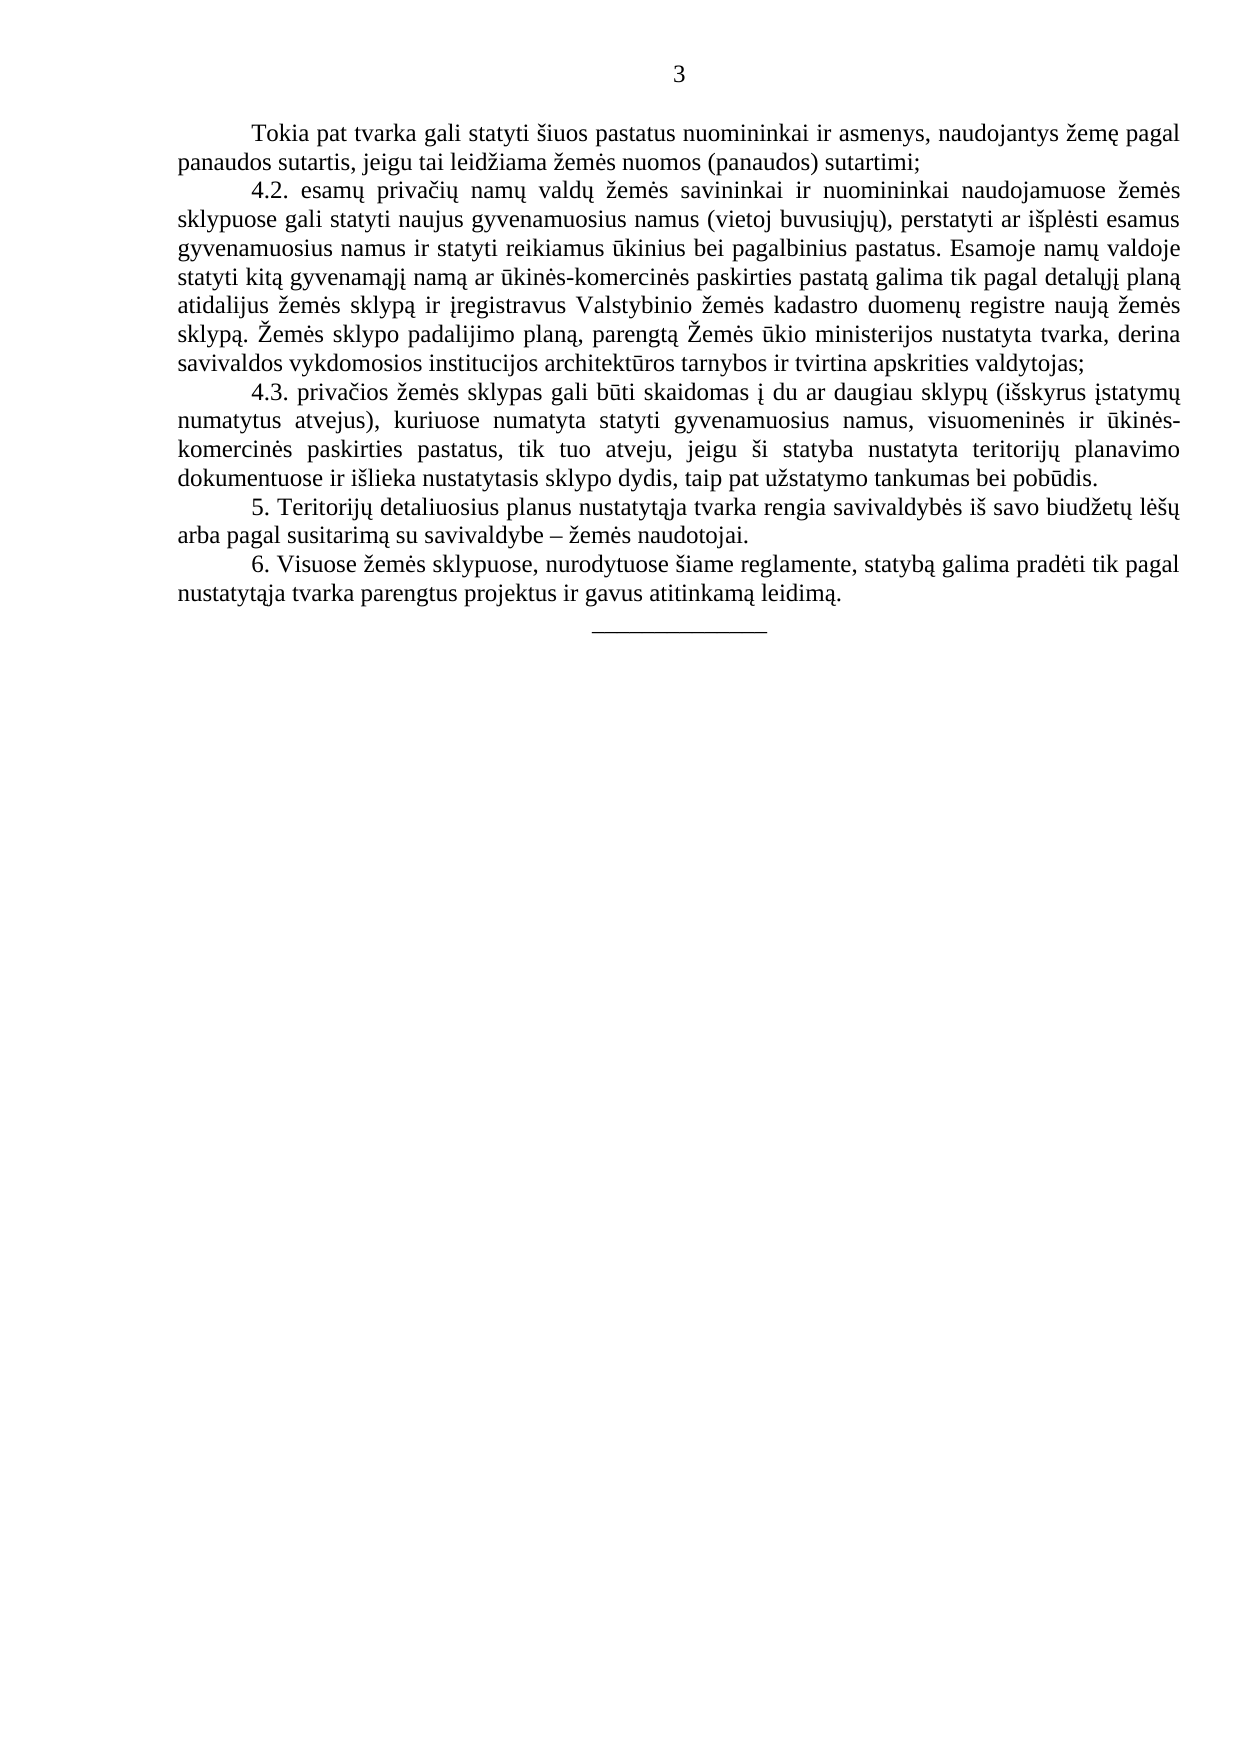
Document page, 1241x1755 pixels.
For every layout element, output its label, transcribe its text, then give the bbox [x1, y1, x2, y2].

text 5. Teritorijų detaliuosius planus nustatytąja tvarka rengia savivaldybės iš savo biudžetų lėšų arba pagal susitarimą su savivaldybe – žemės naudotojai. [177, 492, 1181, 549]
text 6. Visuose žemės sklypuose, nurodytuose šiame reglamente, statybą galima pradėti tik pagal nustatytąja tvarka parengtus projektus ir gavus atitinkamą leidimą. [177, 549, 1181, 607]
text Tokia pat tvarka gali statyti šiuos pastatus nuomininkai ir asmenys, naudojantys žemę pagal panaudos sutartis, jeigu tai leidžiama žemės nuomos (panaudos) sutartimi; [177, 118, 1181, 176]
text 4.3. privačios žemės sklypas gali būti skaidomas į du ar daugiau sklypų (išskyrus įstatymų numatytus atvejus), kuriuose numatyta statyti gyvenamuosius namus, visuomeninės ir ūkinės- komercinės paskirties pastatus, tik tuo atveju, jeigu ši statyba nustatyta teritorijų planavimo dokumentuose ir išlieka nustatytasis sklypo dydis, taip pat užstatymo tankumas bei pobūdis. [177, 377, 1181, 492]
text ______________ [177, 607, 1181, 636]
text 4.2. esamų privačių namų valdų žemės savininkai ir nuomininkai naudojamuose žemės sklypuose gali statyti naujus gyvenamuosius namus (vietoj buvusiųjų), perstatyti ar išplėsti esamus gyvenamuosius namus ir statyti reikiamus ūkinius bei pagalbinius pastatus. Esamoje namų valdoje statyti kitą gyvenamąjį namą ar ūkinės-komercinės paskirties pastatą galima tik pagal detalųjį planą atidalijus žemės sklypą ir įregistravus Valstybinio žemės kadastro duomenų registre naują žemės sklypą. Žemės sklypo padalijimo planą, parengtą Žemės ūkio ministerijos nustatyta tvarka, derina savivaldos vykdomosios institucijos architektūros tarnybos ir tvirtina apskrities valdytojas; [177, 176, 1181, 377]
